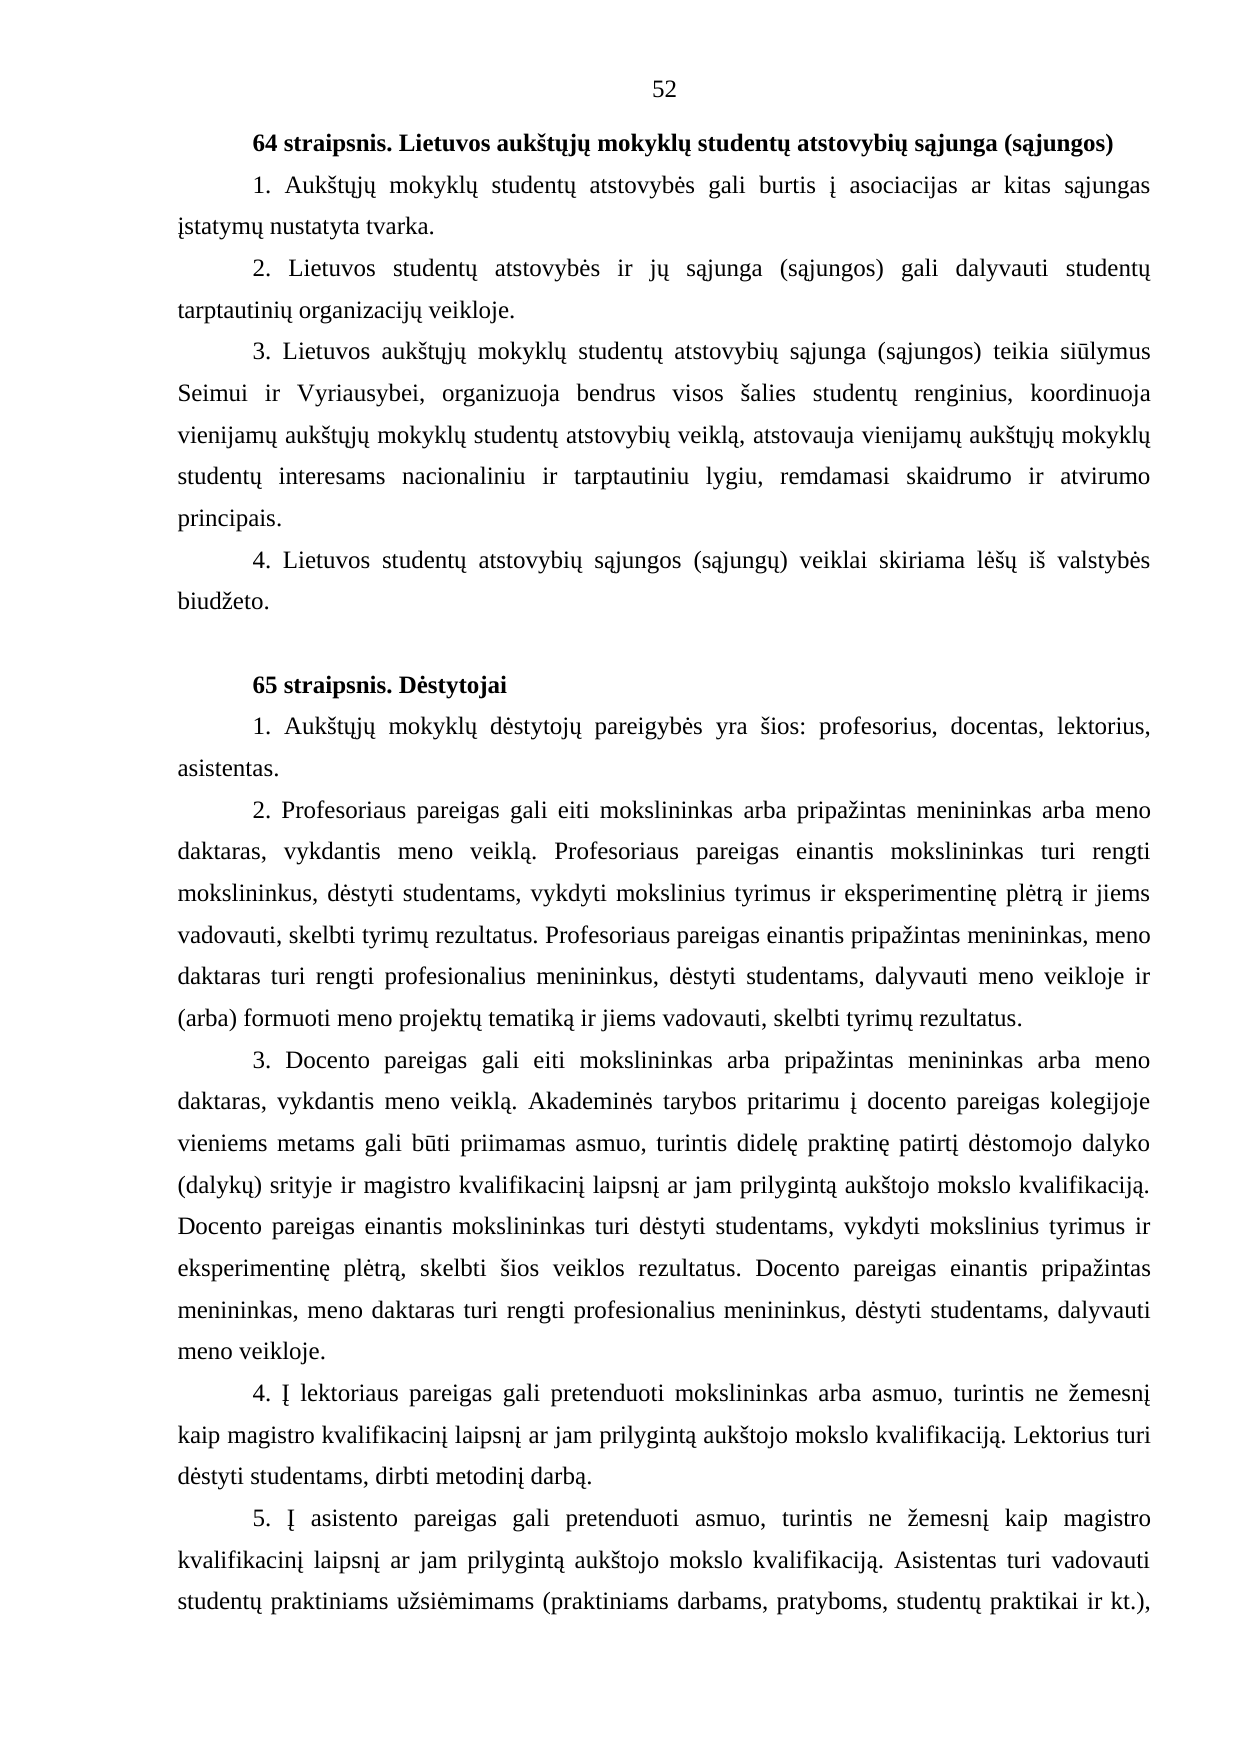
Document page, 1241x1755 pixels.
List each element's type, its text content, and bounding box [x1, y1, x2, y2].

text 65 straipsnis. Dėstytojai [177, 660, 1152, 701]
text 2. Lietuvos studentų atstovybės ir jų sąjunga (sąjungos) gali dalyvauti studentų tarptautinių organizacijų veikloje. [177, 243, 1152, 326]
text 1. Aukštųjų mokyklų studentų atstovybės gali burtis į asociacijas ar kitas sąjungas įstatymų nustatyta tvarka. [177, 160, 1152, 243]
text 4. Lietuvos studentų atstovybių sąjungos (sąjungų) veiklai skiriama lėšų iš valstybės biudžeto. [177, 535, 1152, 618]
text 5. Į asistento pareigas gali pretenduoti asmuo, turintis ne žemesnį kaip magistro kvalifikacinį laipsnį ar jam prilygintą aukštojo mokslo kvalifikaciją. Asistentas turi vadovauti studentų praktiniams užsiėmimams (praktiniams darbams, pratyboms, studentų praktikai ir kt.), [177, 1493, 1152, 1618]
text 3. Lietuvos aukštųjų mokyklų studentų atstovybių sąjunga (sąjungos) teikia siūlymus Seimui ir Vyriausybei, organizuoja bendrus visos šalies studentų renginius, koordinuoja vienijamų aukštųjų mokyklų studentų atstovybių veiklą, atstovauja vienijamų aukštųjų mokyklų studentų interesams nacionaliniu ir tarptautiniu lygiu, remdamasi skaidrumo ir atvirumo principais. [177, 326, 1152, 535]
text 2. Profesoriaus pareigas gali eiti mokslininkas arba pripažintas menininkas arba meno daktaras, vykdantis meno veiklą. Profesoriaus pareigas einantis mokslininkas turi rengti mokslininkus, dėstyti studentams, vykdyti mokslinius tyrimus ir eksperimentinę plėtrą ir jiems vadovauti, skelbti tyrimų rezultatus. Profesoriaus pareigas einantis pripažintas menininkas, meno daktaras turi rengti profesionalius menininkus, dėstyti studentams, dalyvauti meno veikloje ir (arba) formuoti meno projektų tematiką ir jiems vadovauti, skelbti tyrimų rezultatus. [177, 785, 1152, 1035]
text 1. Aukštųjų mokyklų dėstytojų pareigybės yra šios: profesorius, docentas, lektorius, asistentas. [177, 701, 1152, 785]
text 64 straipsnis. Lietuvos aukštųjų mokyklų studentų atstovybių sąjunga (sąjungos) [177, 118, 1152, 160]
text 4. Į lektoriaus pareigas gali pretenduoti mokslininkas arba asmuo, turintis ne žemesnį kaip magistro kvalifikacinį laipsnį ar jam prilygintą aukštojo mokslo kvalifikaciją. Lektorius turi dėstyti studentams, dirbti metodinį darbą. [177, 1368, 1152, 1493]
text 3. Docento pareigas gali eiti mokslininkas arba pripažintas menininkas arba meno daktaras, vykdantis meno veiklą. Akademinės tarybos pritarimu į docento pareigas kolegijoje vieniems metams gali būti priimamas asmuo, turintis didelę praktinę patirtį dėstomojo dalyko (dalykų) srityje ir magistro kvalifikacinį laipsnį ar jam prilygintą aukštojo mokslo kvalifikaciją. Docento pareigas einantis mokslininkas turi dėstyti studentams, vykdyti mokslinius tyrimus ir eksperimentinę plėtrą, skelbti šios veiklos rezultatus. Docento pareigas einantis pripažintas menininkas, meno daktaras turi rengti profesionalius menininkus, dėstyti studentams, dalyvauti meno veikloje. [177, 1035, 1152, 1368]
